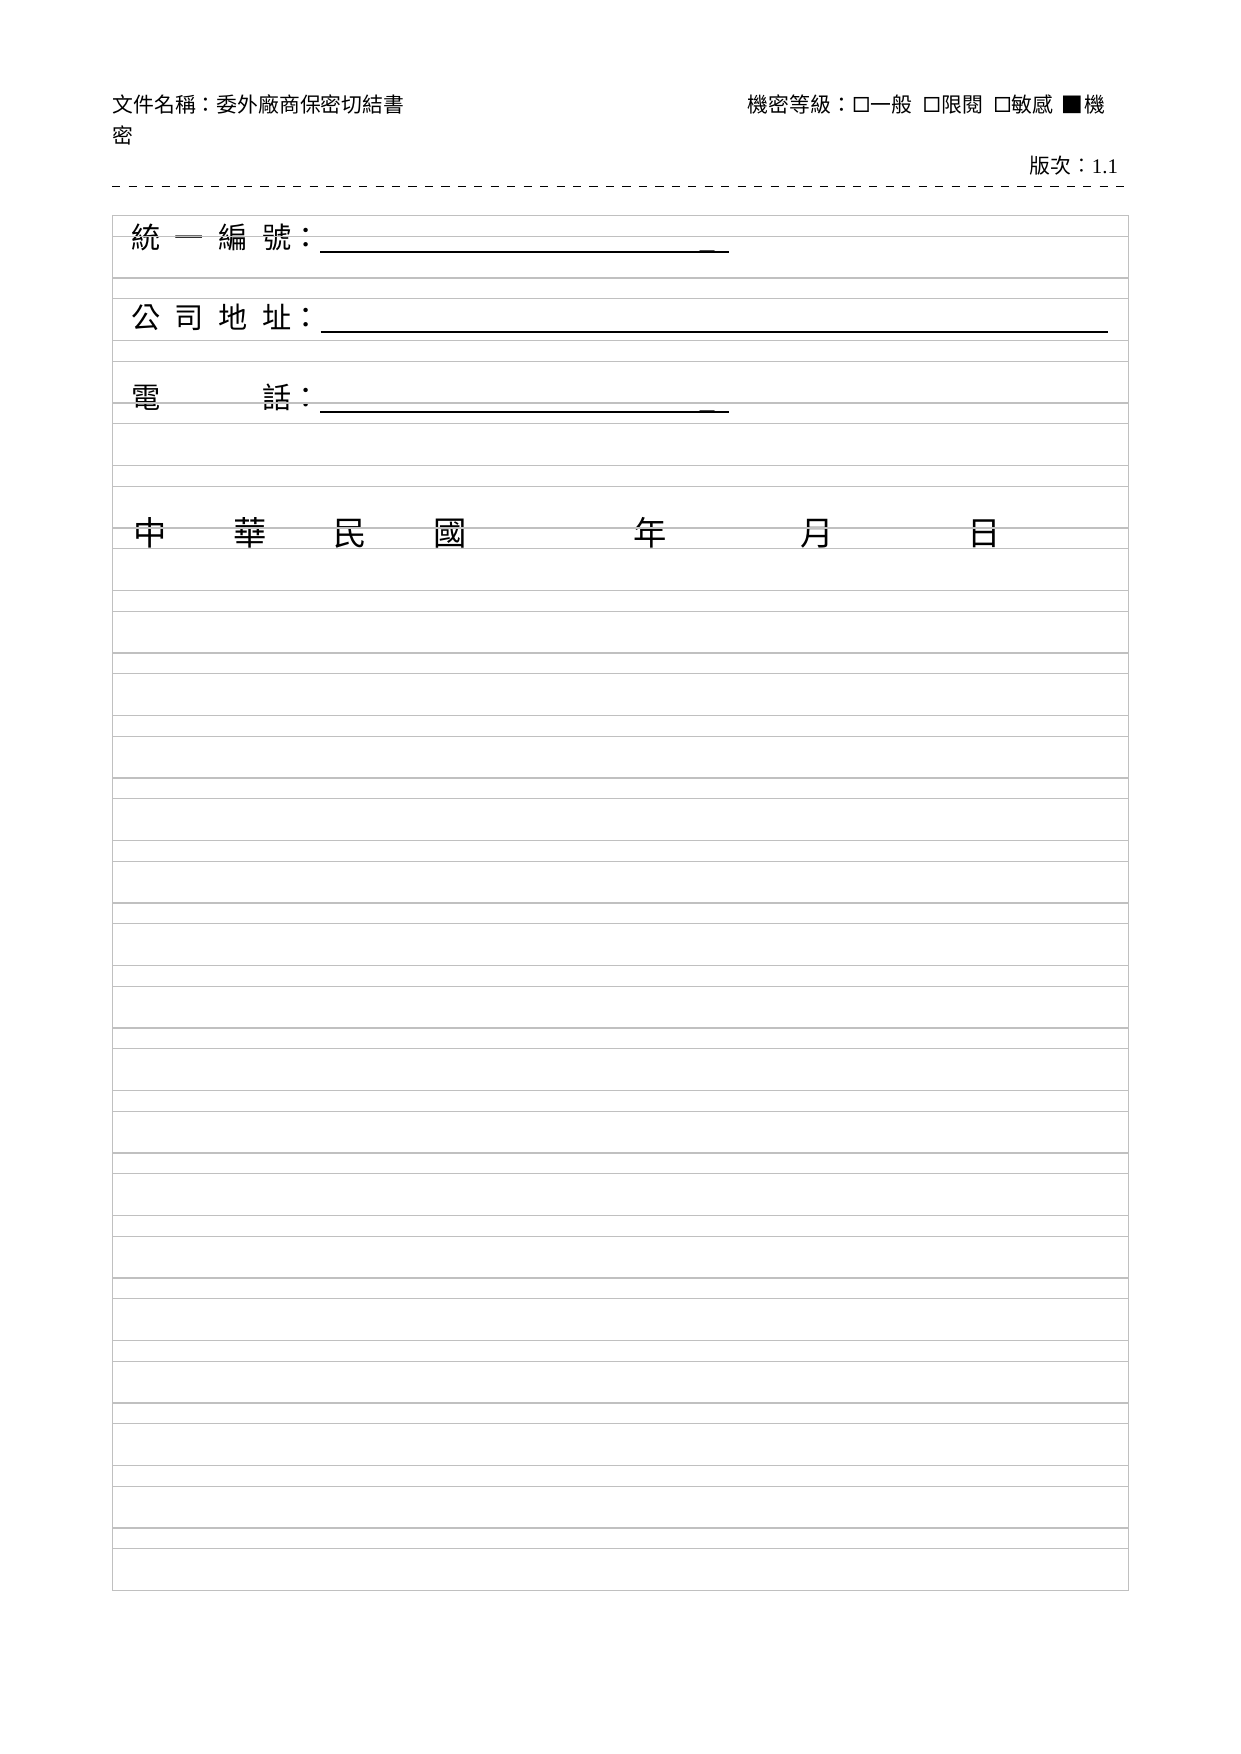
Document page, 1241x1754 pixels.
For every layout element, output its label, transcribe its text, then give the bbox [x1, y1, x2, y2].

text 中 華 民 國 年 月 日 [113, 549, 1124, 555]
text 中 華 民 國 年 月 日 [113, 529, 148, 548]
text 中 華 民 國 年 月 日 [464, 529, 650, 548]
text 中 華 民 國 年 月 日 [653, 529, 825, 548]
text 公 司 地 址： [113, 299, 1124, 337]
text 電 話： _ [113, 374, 1124, 402]
text 統 一 編 號： _ [113, 237, 1124, 257]
text 統 一 編 號： _ [113, 216, 1124, 236]
text 中 華 民 國 年 月 日 [337, 529, 436, 548]
text 中 華 民 國 年 月 日 [113, 507, 1124, 527]
text 中 華 民 國 年 月 日 [151, 529, 248, 548]
text 中 華 民 國 年 月 日 [438, 529, 461, 544]
text 電 話： _ [113, 404, 1124, 417]
text 中 華 民 國 年 月 日 [251, 529, 337, 548]
text 中 華 民 國 年 月 日 [821, 529, 1124, 548]
